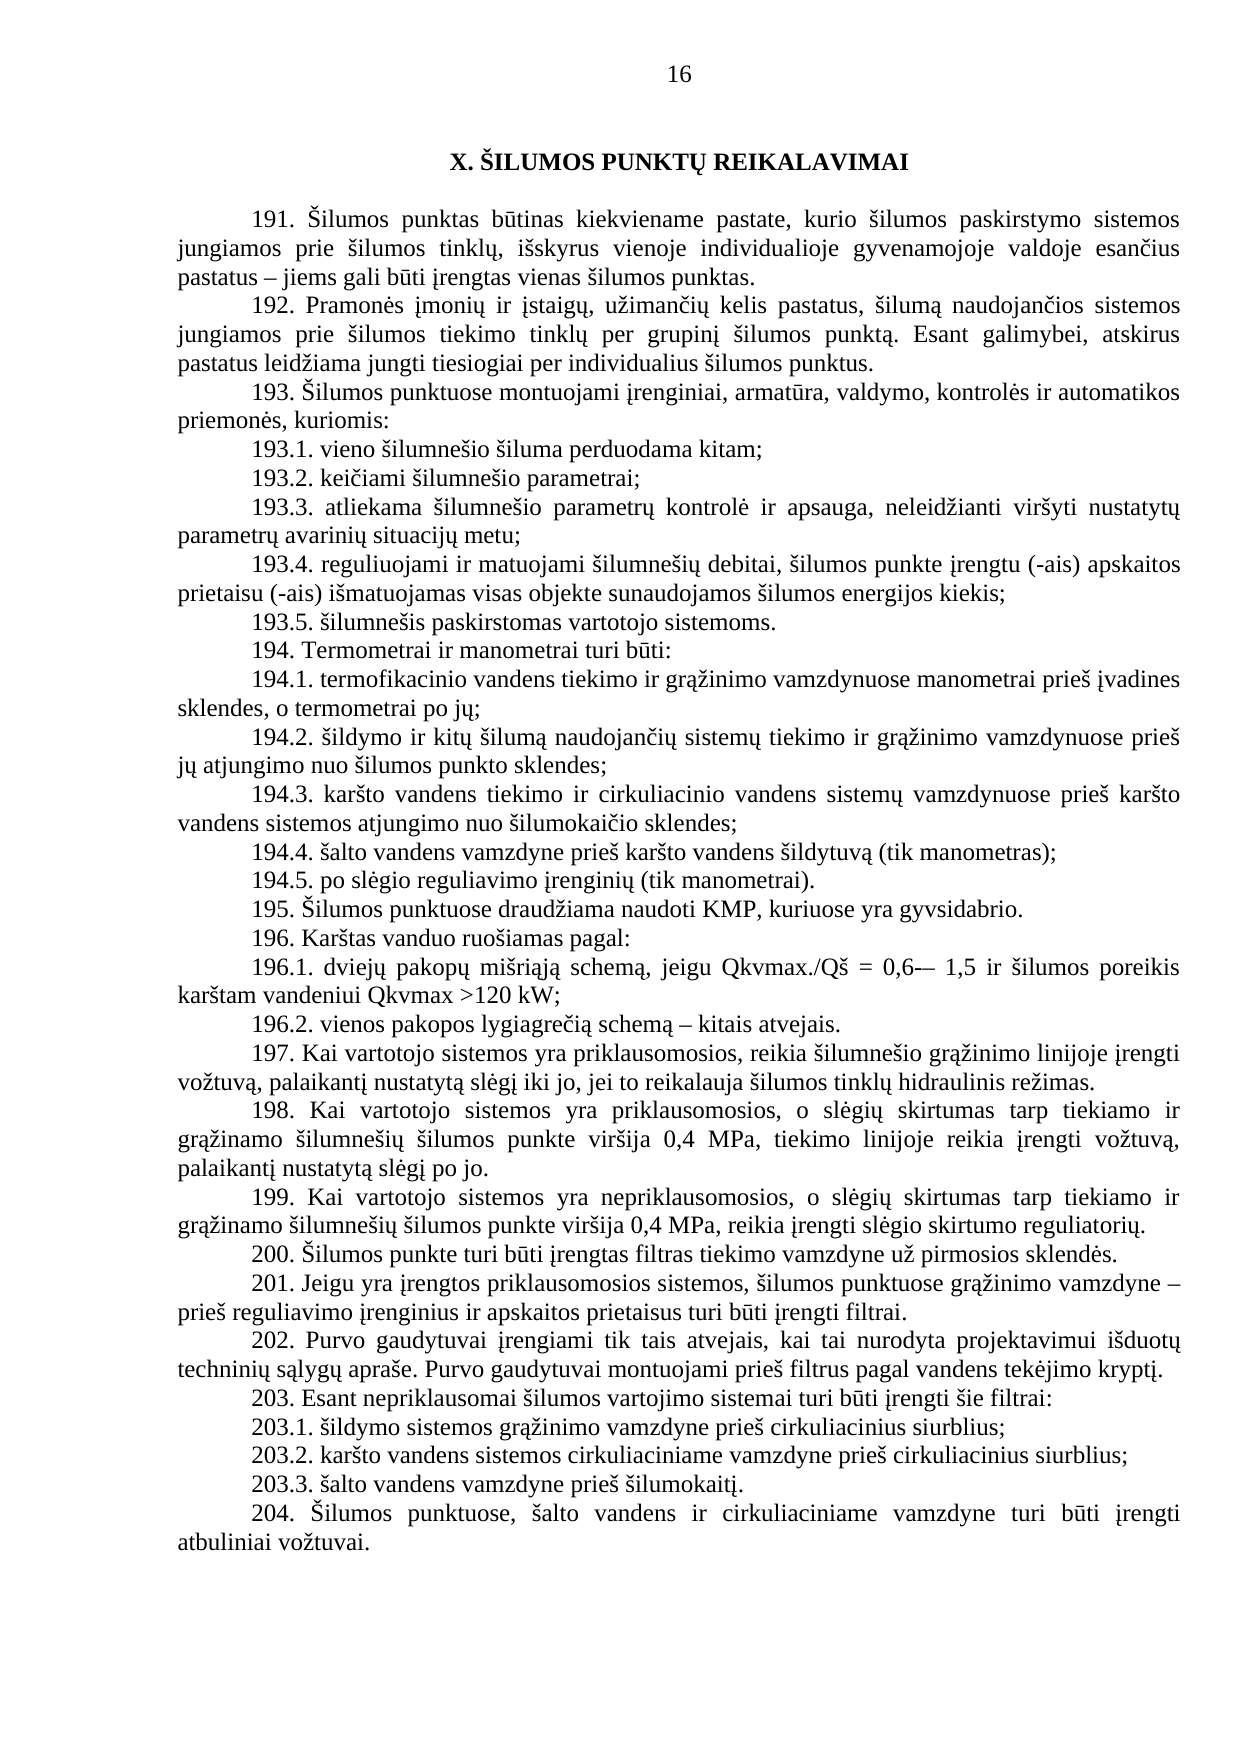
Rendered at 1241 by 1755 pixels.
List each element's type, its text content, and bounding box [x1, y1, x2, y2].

text 193.3. atliekama šilumnešio parametrų kontrolė ir apsauga, neleidžianti viršyti nustatytų parametrų avarinių situacijų metu; [177, 492, 1181, 549]
text 193. Šilumos punktuose montuojami įrenginiai, armatūra, valdymo, kontrolės ir automatikos priemonės, kuriomis: [177, 377, 1181, 434]
text 194.3. karšto vandens tiekimo ir cirkuliacinio vandens sistemų vamzdynuose prieš karšto vandens sistemos atjungimo nuo šilumokaičio sklendes; [177, 779, 1181, 837]
text 195. Šilumos punktuose draudžiama naudoti KMP, kuriuose yra gyvsidabrio. [177, 894, 1181, 923]
text 194.5. po slėgio reguliavimo įrenginių (tik manometrai). [177, 866, 1181, 894]
text 203. Esant nepriklausomai šilumos vartojimo sistemai turi būti įrengti šie filtrai: [177, 1383, 1181, 1412]
text 196.1. dviejų pakopų mišriąją schemą, jeigu Qkvmax./Qš = 0,6-– 1,5 ir šilumos poreikis karštam vandeniui Qkvmax >120 kW; [177, 952, 1181, 1009]
text 194. Termometrai ir manometrai turi būti: [177, 636, 1181, 664]
text 203.3. šalto vandens vamzdyne prieš šilumokaitį. [177, 1469, 1181, 1498]
text 197. Kai vartotojo sistemos yra priklausomosios, reikia šilumnešio grąžinimo linijoje įrengti vožtuvą, palaikantį nustatytą slėgį iki jo, jei to reikalauja šilumos tinklų hidraulinis režimas. [177, 1038, 1181, 1096]
text 193.2. keičiami šilumnešio parametrai; [177, 463, 1181, 492]
text 200. Šilumos punkte turi būti įrengtas filtras tiekimo vamzdyne už pirmosios sklendės. [177, 1239, 1181, 1268]
text 198. Kai vartotojo sistemos yra priklausomosios, o slėgių skirtumas tarp tiekiamo ir grąžinamo šilumnešių šilumos punkte viršija 0,4 MPa, tiekimo linijoje reikia įrengti vožtuvą, palaikantį nustatytą slėgį po jo. [177, 1096, 1181, 1182]
text 202. Purvo gaudytuvai įrengiami tik tais atvejais, kai tai nurodyta projektavimui išduotų techninių sąlygų apraše. Purvo gaudytuvai montuojami prieš filtrus pagal vandens tekėjimo kryptį. [177, 1326, 1181, 1383]
text 203.1. šildymo sistemos grąžinimo vamzdyne prieš cirkuliacinius siurblius; [177, 1412, 1181, 1441]
text 196. Karštas vanduo ruošiamas pagal: [177, 923, 1181, 952]
text 203.2. karšto vandens sistemos cirkuliaciniame vamzdyne prieš cirkuliacinius siurblius; [177, 1441, 1181, 1469]
text 193.5. šilumnešis paskirstomas vartotojo sistemoms. [177, 607, 1181, 636]
text 196.2. vienos pakopos lygiagrečią schemą – kitais atvejais. [177, 1009, 1181, 1038]
text X. ŠILUMOS PUNKTŲ REIKALAVIMAI [177, 147, 1181, 176]
text 191. Šilumos punktas būtinas kiekviename pastate, kurio šilumos paskirstymo sistemos jungiamos prie šilumos tinklų, išskyrus vienoje individualioje gyvenamojoje valdoje esančius pastatus – jiems gali būti įrengtas vienas šilumos punktas. [177, 204, 1181, 291]
text 192. Pramonės įmonių ir įstaigų, užimančių kelis pastatus, šilumą naudojančios sistemos jungiamos prie šilumos tiekimo tinklų per grupinį šilumos punktą. Esant galimybei, atskirus pastatus leidžiama jungti tiesiogiai per individualius šilumos punktus. [177, 291, 1181, 377]
text 194.1. termofikacinio vandens tiekimo ir grąžinimo vamzdynuose manometrai prieš įvadines sklendes, o termometrai po jų; [177, 664, 1181, 722]
text 199. Kai vartotojo sistemos yra nepriklausomosios, o slėgių skirtumas tarp tiekiamo ir grąžinamo šilumnešių šilumos punkte viršija 0,4 MPa, reikia įrengti slėgio skirtumo reguliatorių. [177, 1182, 1181, 1239]
text 193.4. reguliuojami ir matuojami šilumnešių debitai, šilumos punkte įrengtu (-ais) apskaitos prietaisu (-ais) išmatuojamas visas objekte sunaudojamos šilumos energijos kiekis; [177, 549, 1181, 607]
text 201. Jeigu yra įrengtos priklausomosios sistemos, šilumos punktuose grąžinimo vamzdyne – prieš reguliavimo įrenginius ir apskaitos prietaisus turi būti įrengti filtrai. [177, 1268, 1181, 1326]
text 194.4. šalto vandens vamzdyne prieš karšto vandens šildytuvą (tik manometras); [177, 837, 1181, 866]
text 193.1. vieno šilumnešio šiluma perduodama kitam; [177, 434, 1181, 463]
text 204. Šilumos punktuose, šalto vandens ir cirkuliaciniame vamzdyne turi būti įrengti atbuliniai vožtuvai. [177, 1498, 1181, 1556]
text 194.2. šildymo ir kitų šilumą naudojančių sistemų tiekimo ir grąžinimo vamzdynuose prieš jų atjungimo nuo šilumos punkto sklendes; [177, 722, 1181, 779]
